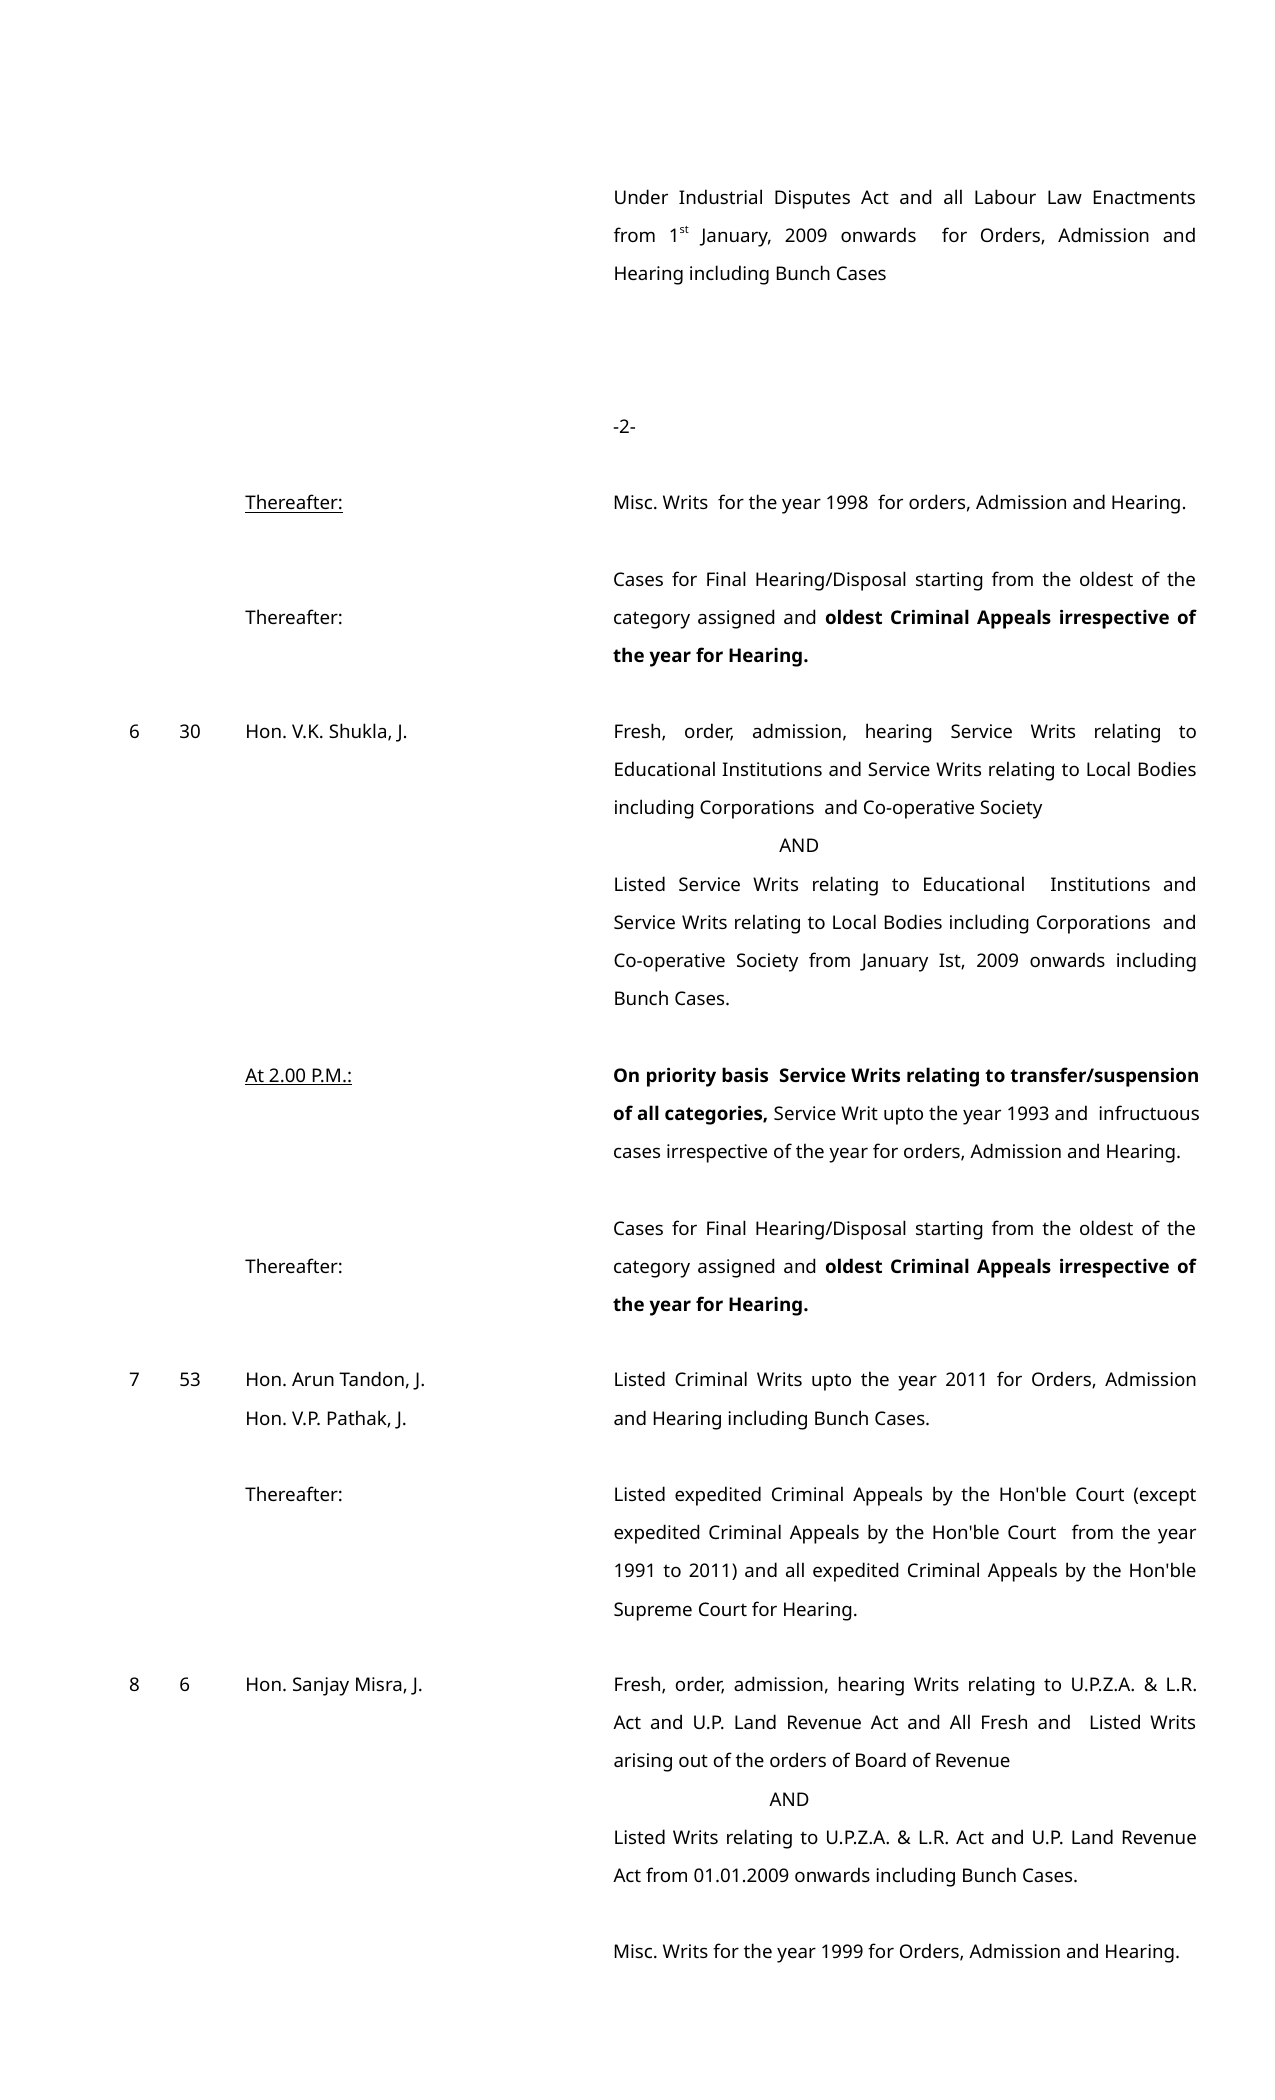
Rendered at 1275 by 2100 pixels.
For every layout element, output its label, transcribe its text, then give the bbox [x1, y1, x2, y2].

table_cell 8 [123, 1665, 173, 1970]
table_cell 6 [123, 712, 173, 1361]
table_cell Fresh, order, admission, hearing Writs relating to U.P.Z.A. & L.R. Act and U.P. Land Revenue Act and All Fresh and Listed Writs arising out of the orders of Board of Revenue AND Listed Writs relating to U.P.Z.A. & L.R. Act and U.P. Land Revenue Act from 01.01.2009 onwards including Bunch Cases. Misc. Writs for the year 1999 for Orders, Admission and Hearing. [608, 1665, 1203, 1970]
table_cell Hon. Arun Tandon, J. Hon. V.P. Pathak, J. Thereafter: [239, 1361, 607, 1665]
table_cell 30 [173, 712, 239, 1361]
table_cell Under Industrial Disputes Act and all Labour Law Enactments from 1st January, 2009 onwards for Orders, Admission and Hearing including Bunch Cases -2- Misc. Writs for the year 1998 for orders, Admission and Hearing. Cases for Final Hearing/Disposal starting from the oldest of the category assigned and oldest Criminal Appeals irrespective of the year for Hearing. [608, 178, 1203, 712]
table_cell [173, 178, 239, 712]
table_cell Thereafter: Thereafter: [239, 178, 607, 712]
table_cell [123, 178, 173, 712]
table_cell Fresh, order, admission, hearing Service Writs relating to Educational Institutions and Service Writs relating to Local Bodies including Corporations and Co-operative Society AND Listed Service Writs relating to Educational Institutions and Service Writs relating to Local Bodies including Corporations and Co-operative Society from January Ist, 2009 onwards including Bunch Cases. On priority basis Service Writs relating to transfer/suspension of all categories, Service Writ upto the year 1993 and infructuous cases irrespective of the year for orders, Admission and Hearing. Cases for Final Hearing/Disposal starting from the oldest of the category assigned and oldest Criminal Appeals irrespective of the year for Hearing. [608, 712, 1203, 1361]
table_cell 7 [123, 1361, 173, 1665]
table_cell Hon. V.K. Shukla, J. At 2.00 P.M.: Thereafter: [239, 712, 607, 1361]
table_cell 6 [173, 1665, 239, 1970]
table_cell Hon. Sanjay Misra, J. [239, 1665, 607, 1970]
table_cell 53 [173, 1361, 239, 1665]
table_cell Listed Criminal Writs upto the year 2011 for Orders, Admission and Hearing including Bunch Cases. Listed expedited Criminal Appeals by the Hon'ble Court (except expedited Criminal Appeals by the Hon'ble Court from the year 1991 to 2011) and all expedited Criminal Appeals by the Hon'ble Supreme Court for Hearing. [608, 1361, 1203, 1665]
